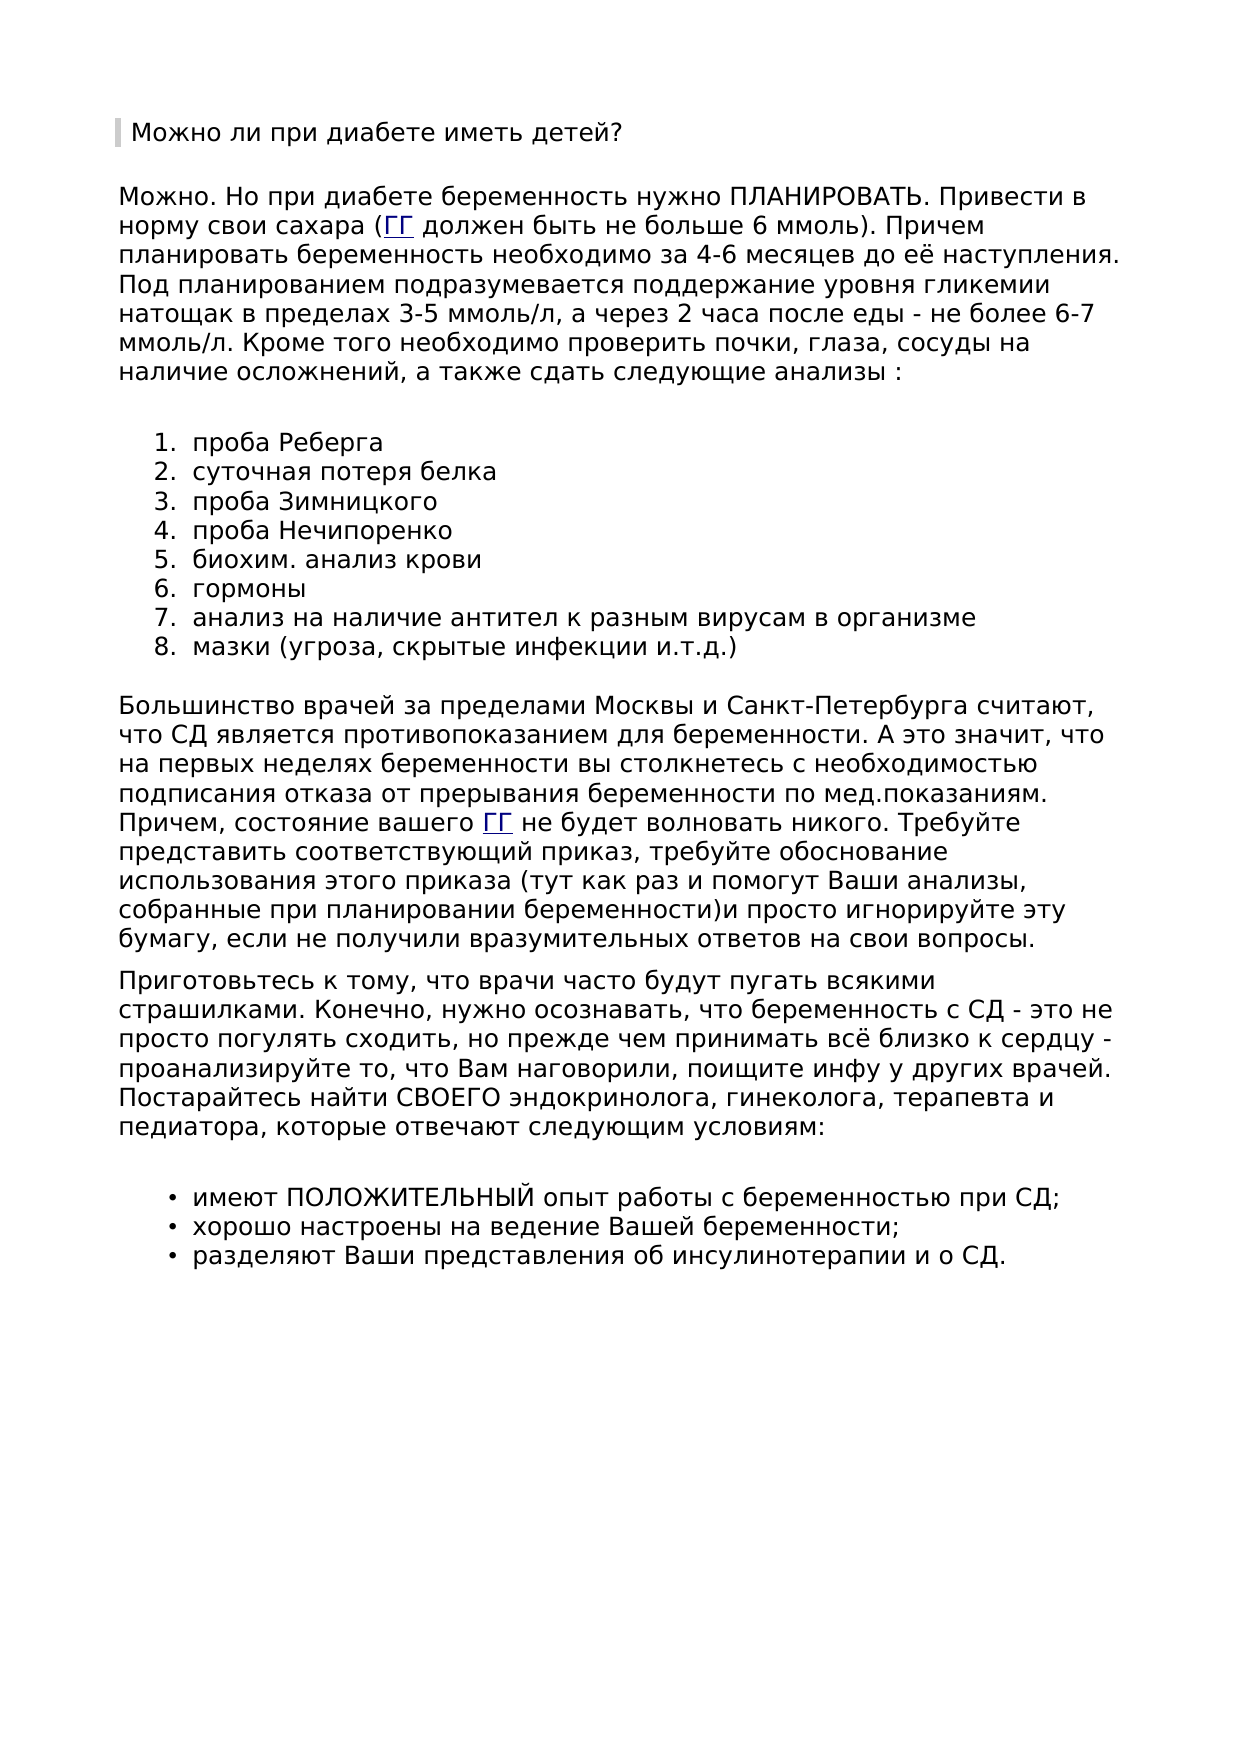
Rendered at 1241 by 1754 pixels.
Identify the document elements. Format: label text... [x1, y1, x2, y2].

table_header Можно ли при диабете иметь детей? [121, 118, 1122, 147]
list хорошо настроены на ведение Вашей беременности; [177, 1212, 1122, 1242]
list имеют ПОЛОЖИТЕЛЬНЫЙ опыт работы с беременностью при СД; [177, 1183, 1122, 1212]
list анализ на наличие антител к разным вирусам в организме [177, 603, 1122, 633]
list проба Нечипоренко [177, 516, 1122, 545]
text Можно. Но при диабете беременность нужно ПЛАНИРОВАТЬ. Привести в норму свои сахара (ГГ должен быть не больше 6 ммоль). Причем планировать беременность необходимо за 4-6 месяцев до её наступления. Под планированием подразумевается поддержание уровня гликемии натощак в пределах 3-5 ммоль/л, а через 2 часа после еды - не более 6-7 ммоль/л. Кроме того необходимо проверить почки, глаза, сосуды на наличие осложнений, а также сдать следующие анализы : [118, 182, 1122, 386]
list биохим. анализ крови [177, 545, 1122, 574]
list гормоны [177, 574, 1122, 603]
list суточная потеря белка [177, 458, 1122, 487]
list проба Реберга [177, 428, 1122, 458]
text Большинство врачей за пределами Москвы и Санкт-Петербурга считают, что СД является противопоказанием для беременности. А это значит, что на первых неделях беременности вы столкнетесь с необходимостью подписания отказа от прерывания беременности по мед.показаниям. Причем, состояние вашего ГГ не будет волновать никого. Требуйте представить соответствующий приказ, требуйте обоснование использования этого приказа (тут как раз и помогут Ваши анализы, собранные при планировании беременности)и просто игнорируйте эту бумагу, если не получили вразумительных ответов на свои вопросы. [118, 691, 1122, 954]
list разделяют Ваши представления об инсулинотерапии и о СД. [177, 1242, 1122, 1271]
text Приготовьтесь к тому, что врачи часто будут пугать всякими страшилками. Конечно, нужно осознавать, что беременность с СД - это не просто погулять сходить, но прежде чем принимать всё близко к сердцу - проанализируйте то, что Вам наговорили, поищите инфу у других врачей. Постарайтесь найти СВОЕГО эндокринолога, гинеколога, терапевта и педиатора, которые отвечают следующим условиям: [118, 966, 1122, 1141]
list мазки (угроза, скрытые инфекции и.т.д.) [177, 633, 1122, 662]
list проба Зимницкого [177, 487, 1122, 516]
